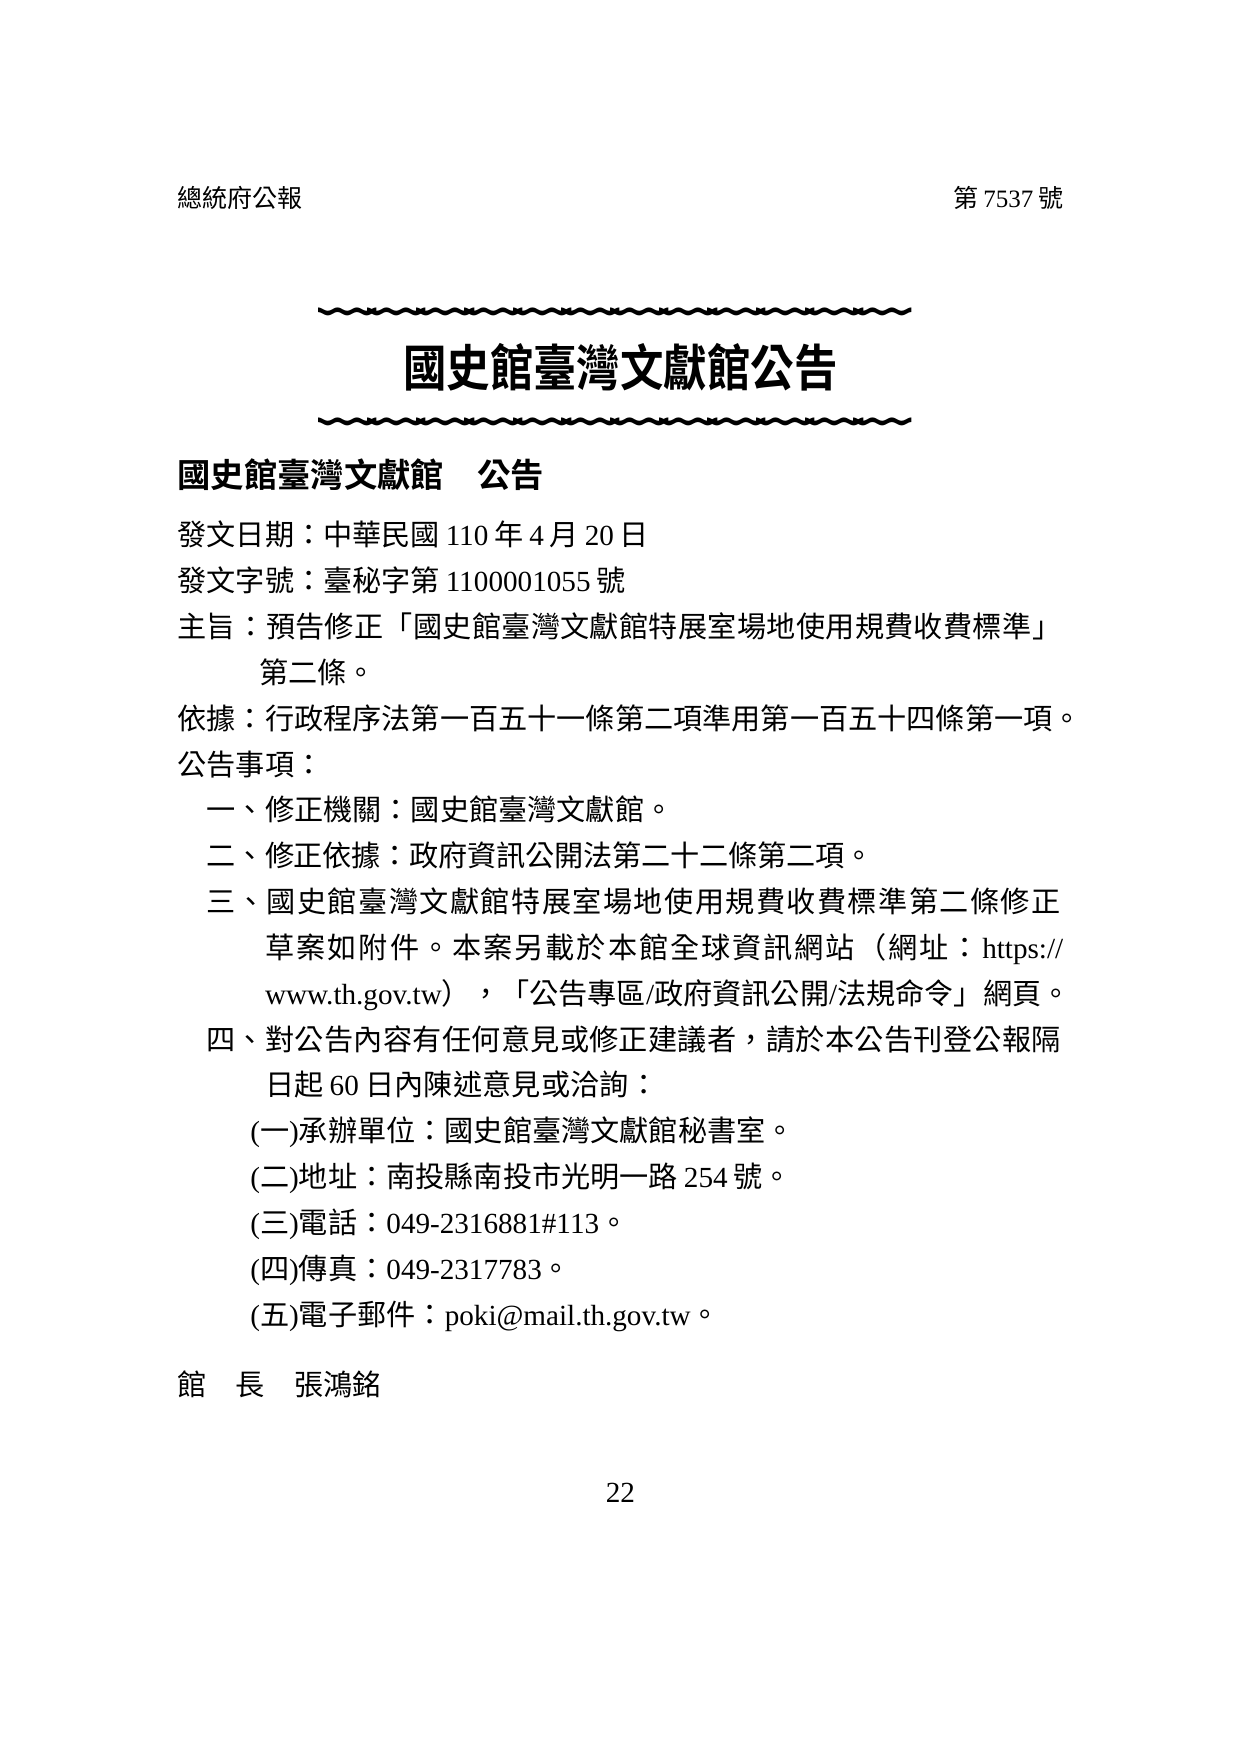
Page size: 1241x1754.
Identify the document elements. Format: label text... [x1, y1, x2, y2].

text 四、對公告內容有任何意見或修正建議者，請於本公告刊登公報隔日起60日內陳述意見或洽詢： [206, 1013, 1063, 1105]
text (一)承辦單位：國史館臺灣文獻館秘書室。 [250, 1105, 1063, 1151]
text 一、修正機關：國史館臺灣文獻館。 [206, 784, 1063, 830]
text ﹏﹏﹏﹏﹏﹏﹏﹏﹏﹏﹏﹏ [177, 291, 1063, 316]
text (三)電話：049-2316881#113。 [250, 1197, 1063, 1242]
text 發文日期：中華民國110年4月20日 [177, 509, 1063, 555]
text 館 長 張鴻銘 [177, 1359, 1063, 1405]
text (五)電子郵件：poki@mail.th.gov.tw。 [250, 1288, 1063, 1334]
text 主旨：預告修正「國史館臺灣文獻館特展室場地使用規費收費標準」第二條。 [177, 601, 1063, 692]
text 三、國史館臺灣文獻館特展室場地使用規費收費標準第二條修正草案如附件。本案另載於本館全球資訊網站（網址：https://www.th.gov.tw），「公告專區/政府資訊公開/法規命令」網頁。 [206, 876, 1063, 1013]
text (二)地址：南投縣南投市光明一路254號。 [250, 1151, 1063, 1197]
text 國史館臺灣文獻館公告 [177, 328, 1063, 401]
text 發文字號：臺秘字第1100001055號 [177, 555, 1063, 601]
text 國史館臺灣文獻館 公告 [177, 451, 1063, 497]
text 公告事項： [177, 738, 1063, 784]
text 依據：行政程序法第一百五十一條第二項準用第一百五十四條第一項。 [177, 692, 1063, 738]
text ﹏﹏﹏﹏﹏﹏﹏﹏﹏﹏﹏﹏ [177, 401, 1063, 426]
text 二、修正依據：政府資訊公開法第二十二條第二項。 [206, 830, 1063, 876]
text (四)傳真：049-2317783。 [250, 1242, 1063, 1288]
